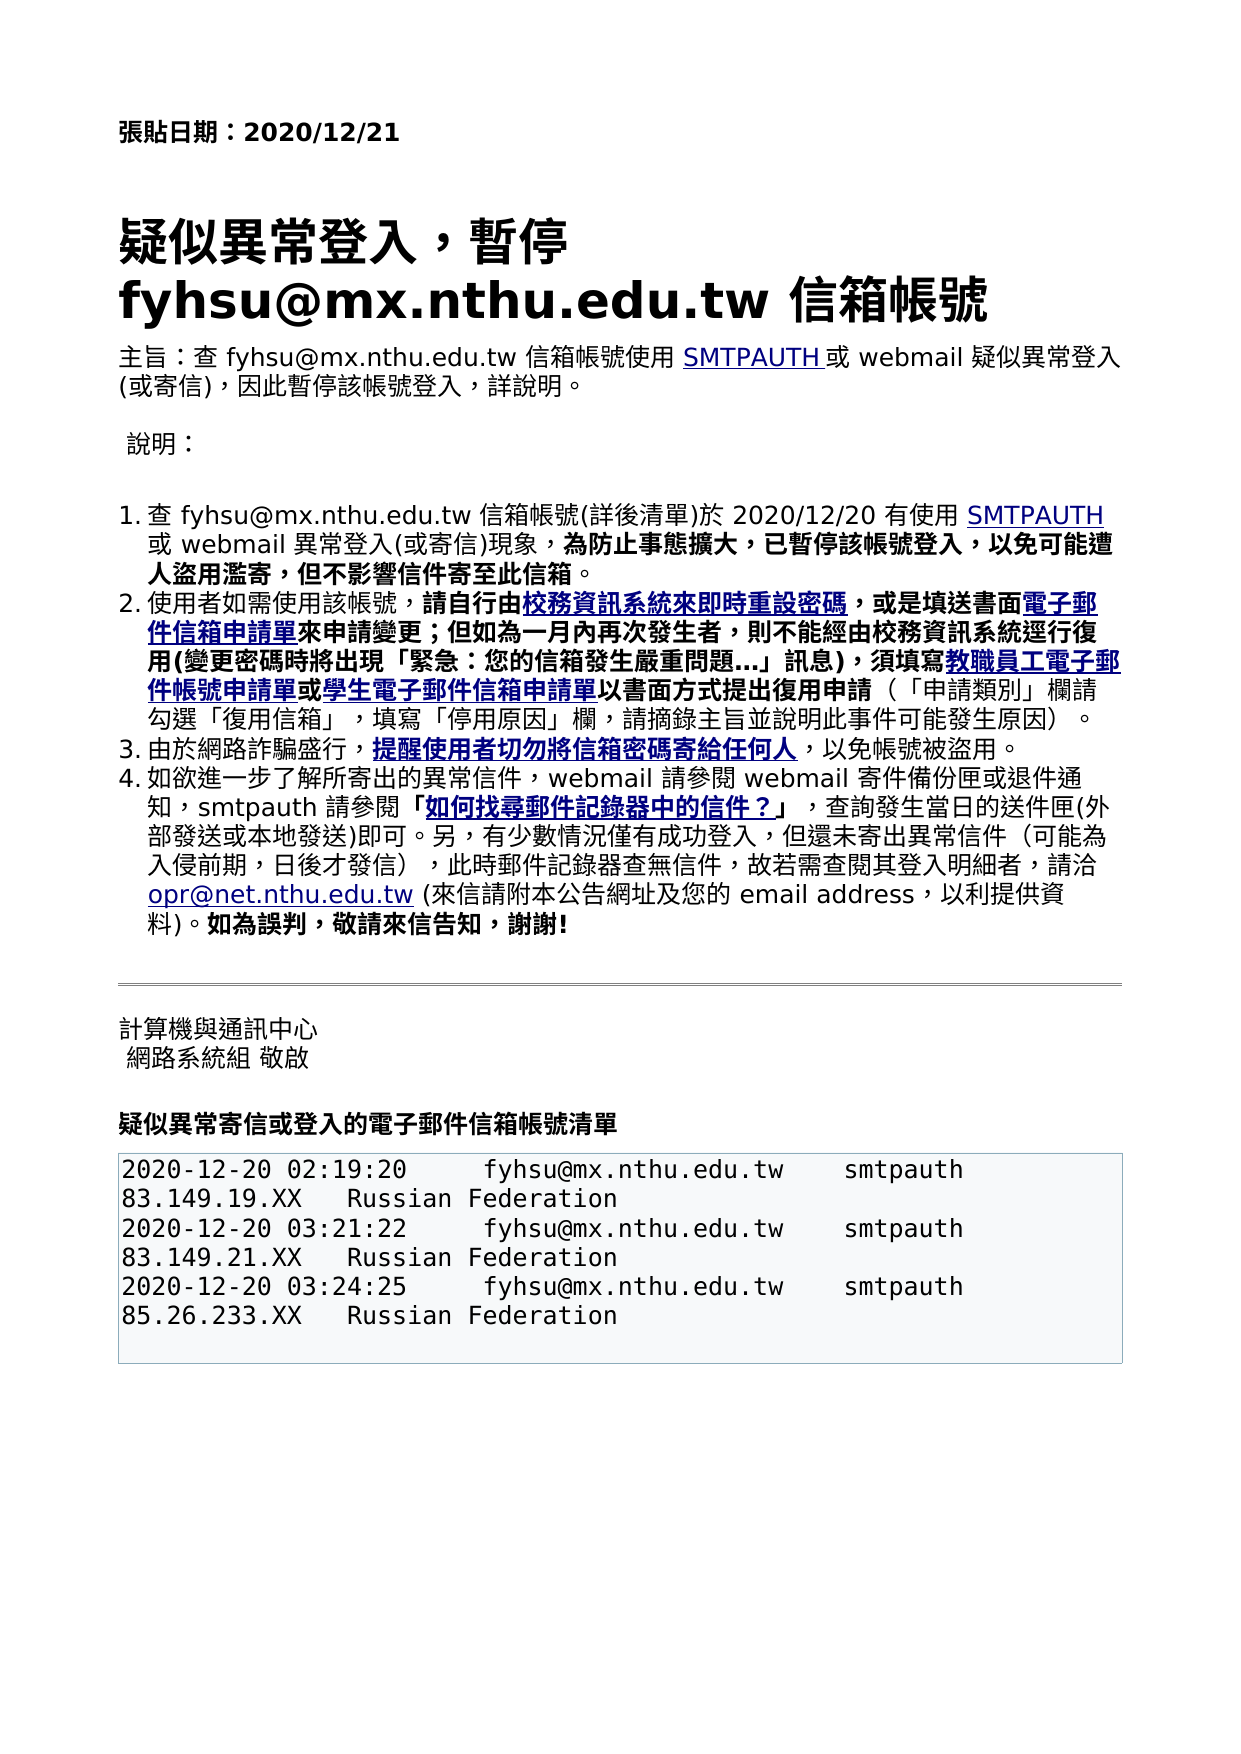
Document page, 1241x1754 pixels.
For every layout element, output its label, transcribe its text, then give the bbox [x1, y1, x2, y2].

list 如欲進一步了解所寄出的異常信件，webmail 請參閱 webmail 寄件備份匣或退件通知，smtpauth 請參閱「如何找尋郵件記錄器中的信件？」，查詢發生當日的送件匣(外部發送或本地發送)即可。另，有少數情況僅有成功登入，但還未寄出異常信件（可能為入侵前期，日後才發信），此時郵件記錄器查無信件，故若需查閱其登入明細者，請洽 opr@net.nthu.edu.tw (來信請附本公告網址及您的 email address，以利提供資料)。如為誤判，敬請來信告知，謝謝! [118, 764, 1122, 939]
text 張貼日期：2020/12/21 [118, 118, 1122, 176]
list 查 fyhsu@mx.nthu.edu.tw 信箱帳號(詳後清單)於 2020/12/20 有使用 SMTPAUTH或 webmail 異常登入(或寄信)現象，為防止事態擴大，已暫停該帳號登入，以免可能遭人盜用濫寄，但不影響信件寄至此信箱。 [118, 502, 1122, 589]
subtitle 疑似異常寄信或登入的電子郵件信箱帳號清單 [118, 1111, 1122, 1140]
list 使用者如需使用該帳號，請自行由校務資訊系統來即時重設密碼，或是填送書面電子郵件信箱申請單來申請變更；但如為一月內再次發生者，則不能經由校務資訊系統逕行復用(變更密碼時將出現「緊急：您的信箱發生嚴重問題…」訊息)，須填寫教職員工電子郵件帳號申請單或學生電子郵件信箱申請單以書面方式提出復用申請（「申請類別」欄請勾選「復用信箱」，填寫「停用原因」欄，請摘錄主旨並說明此事件可能發生原因）。 [118, 589, 1122, 735]
text 主旨：查 fyhsu@mx.nthu.edu.tw 信箱帳號使用 SMTPAUTH或 webmail 疑似異常登入(或寄信)，因此暫停該帳號登入，詳說明。 說明： [118, 343, 1122, 459]
list 由於網路詐騙盛行，提醒使用者切勿將信箱密碼寄給任何人，以免帳號被盜用。 [118, 735, 1122, 764]
text 2020-12-20 02:19:20 fyhsu@mx.nthu.edu.tw smtpauth 83.149.19.XX Russian Federation 2020-12-20 03:21:22 fyhsu@mx.nthu.edu.tw smtpauth 83.149.21.XX Russian Federation 2020-12-20 03:24:25 fyhsu@mx.nthu.edu.tw smtpauth 85.26.233.XX Russian Federation [119, 1154, 1122, 1363]
subtitle 疑似異常登入，暫停 fyhsu@mx.nthu.edu.tw 信箱帳號 [118, 214, 1122, 330]
text 計算機與通訊中心 網路系統組 敬啟 [118, 1015, 1122, 1073]
